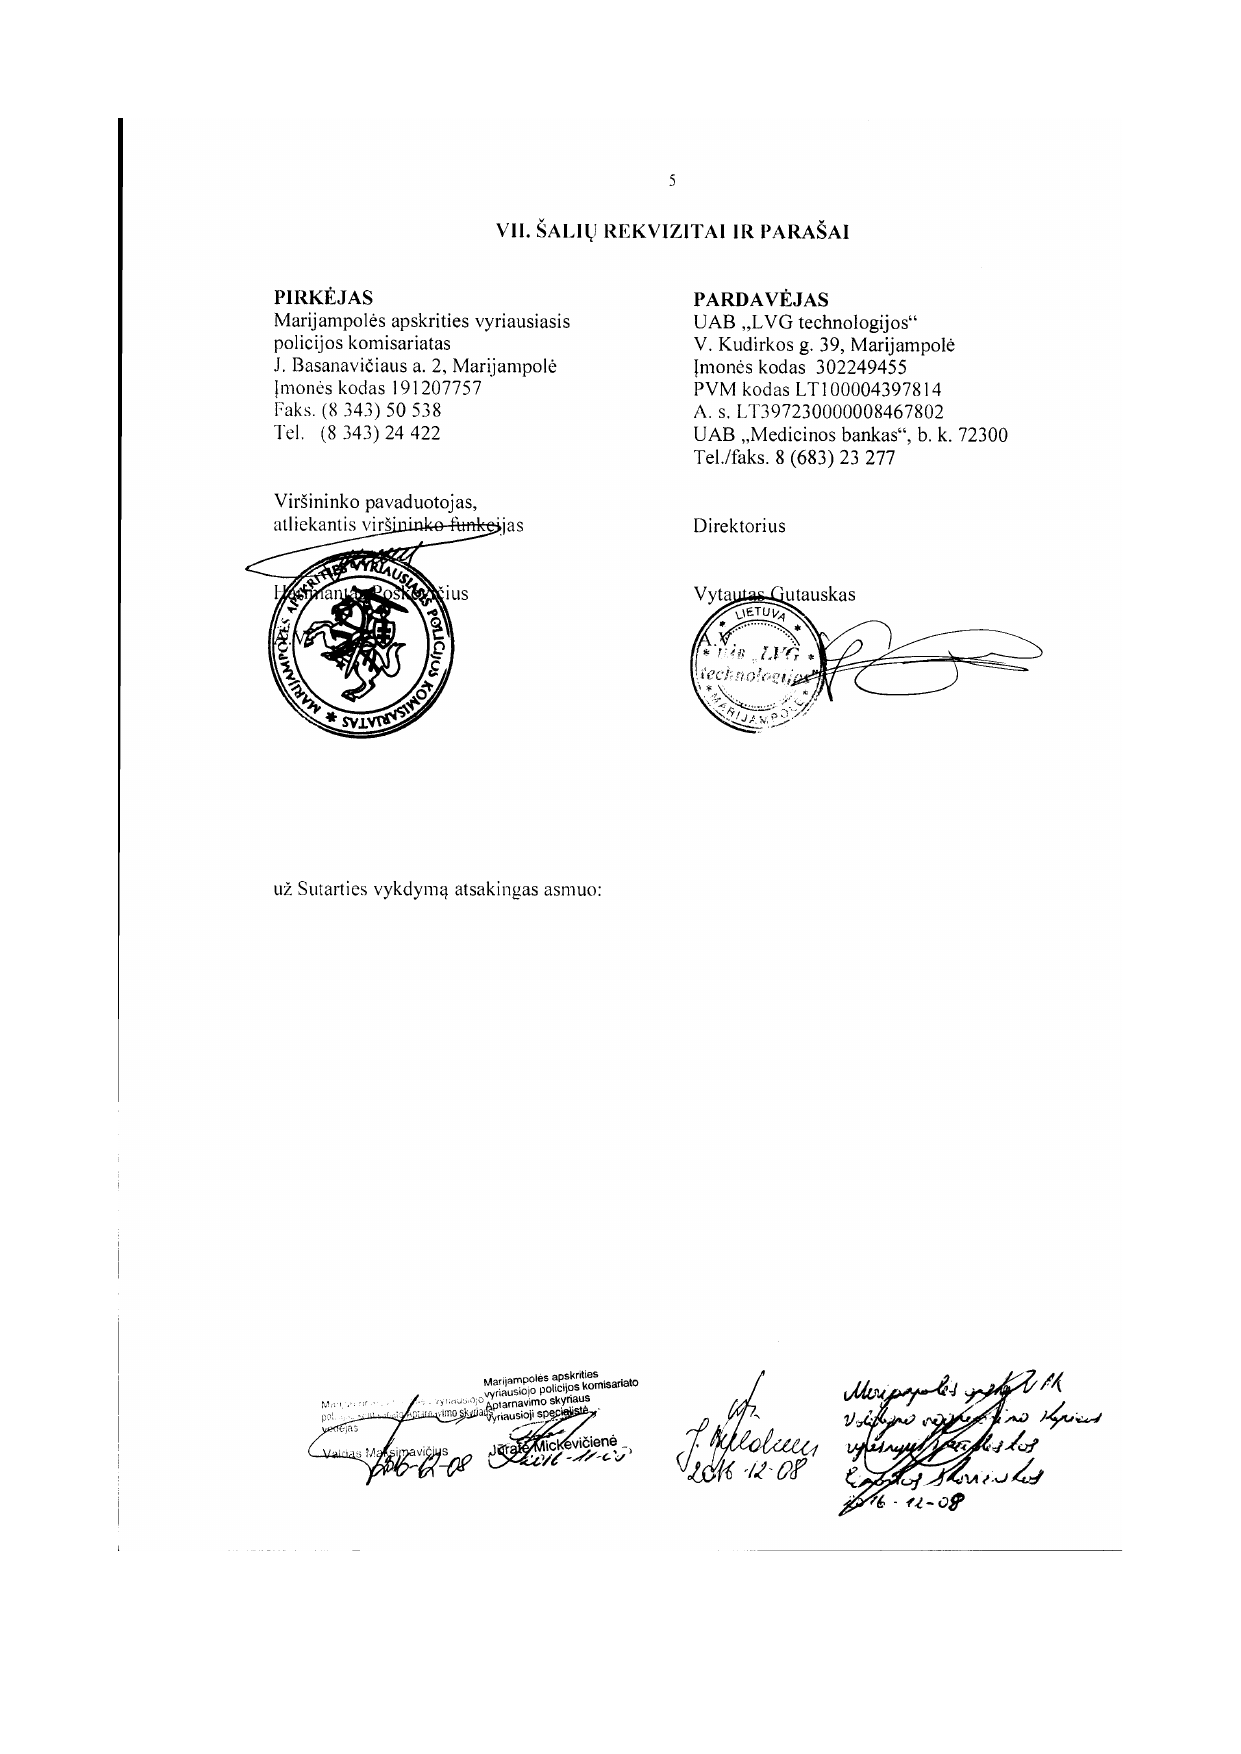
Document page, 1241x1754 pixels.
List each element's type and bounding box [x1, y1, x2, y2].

picture [118, 118, 1123, 1551]
